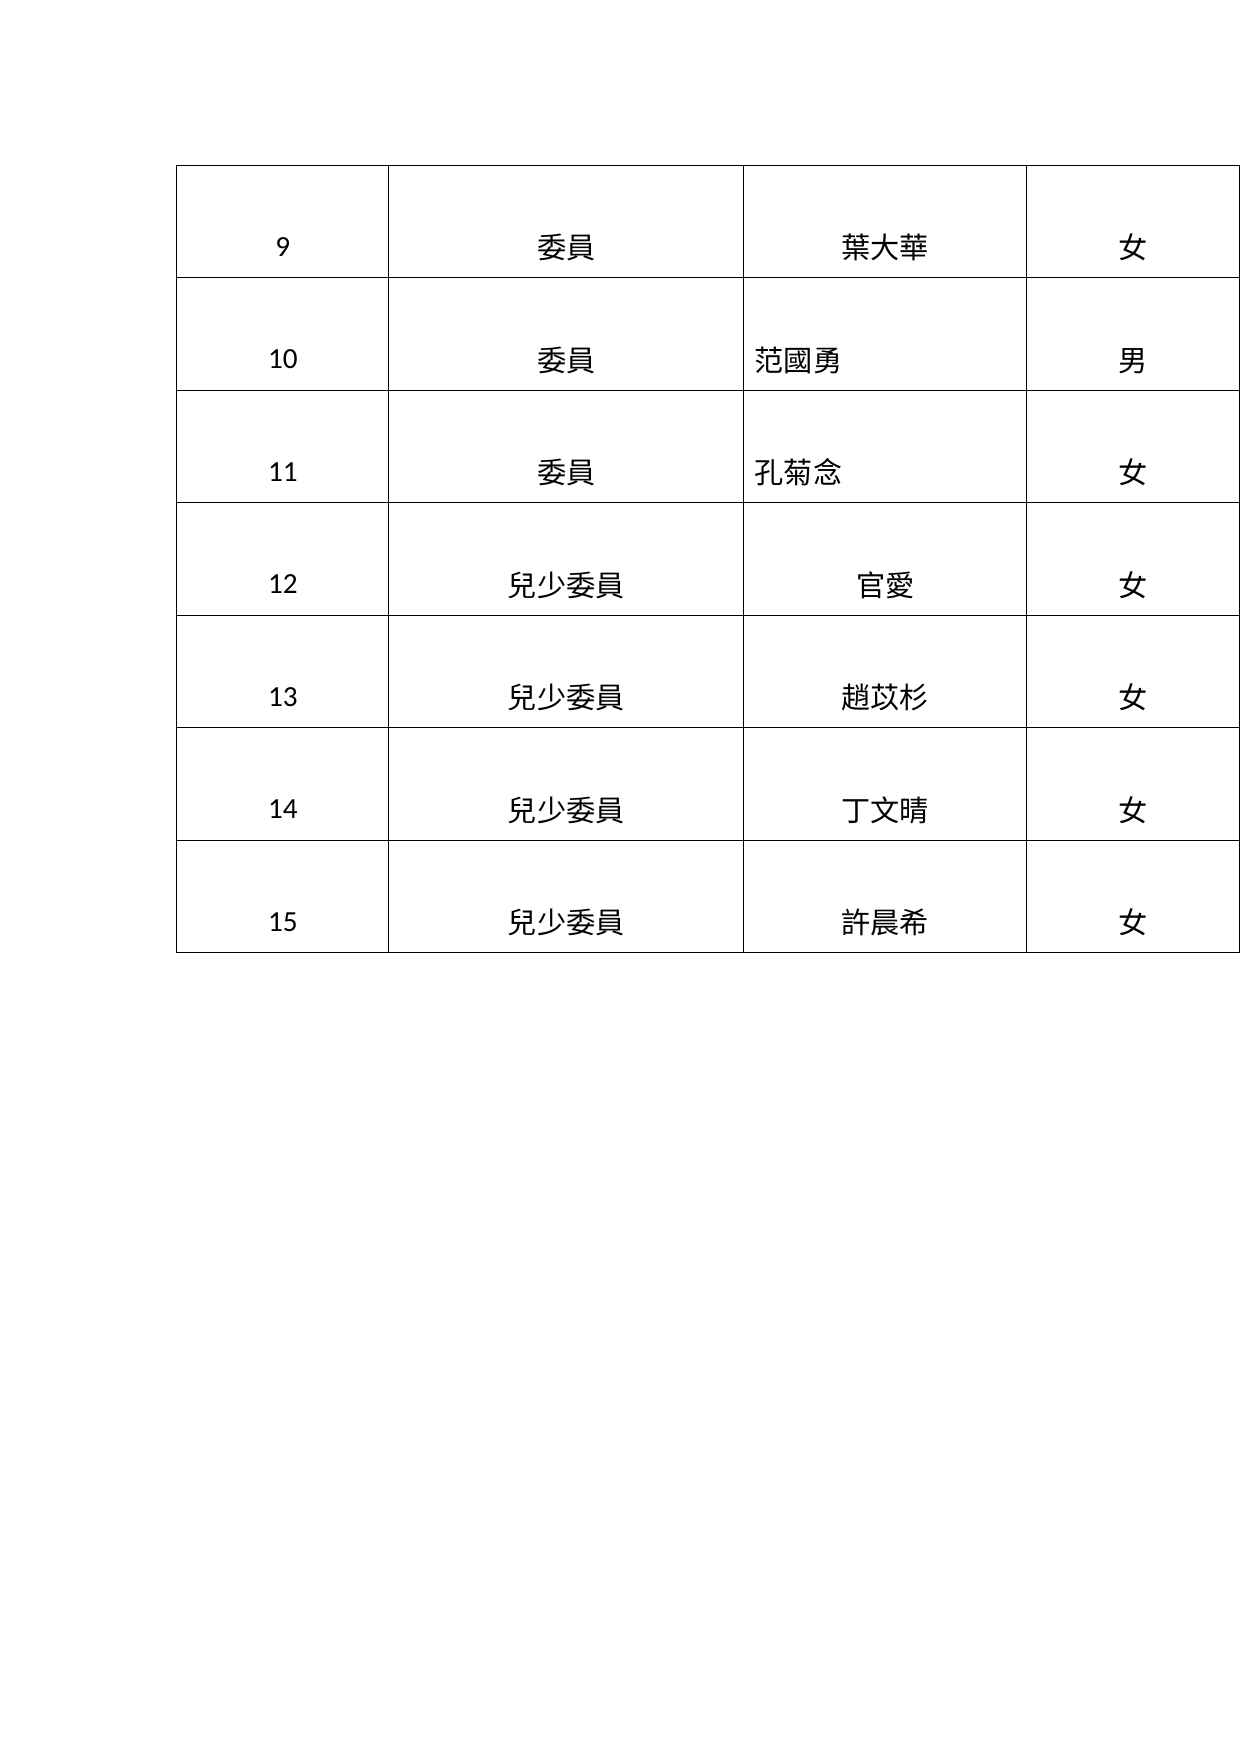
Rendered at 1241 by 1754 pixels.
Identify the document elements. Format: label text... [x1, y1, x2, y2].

table_cell 男 [1027, 278, 1239, 389]
table_cell 10 [177, 278, 388, 389]
table_cell 女 [1027, 391, 1239, 502]
table_cell 女 [1027, 503, 1239, 614]
table_cell 趙苡杉 [744, 616, 1026, 727]
table_cell 委員 [389, 166, 743, 277]
table_cell 委員 [389, 391, 743, 502]
table_cell 丁文晴 [744, 728, 1026, 839]
table_cell 9 [177, 166, 388, 277]
table_cell 許晨希 [744, 841, 1026, 952]
table_cell 15 [177, 841, 388, 952]
table_cell 女 [1027, 616, 1239, 727]
table_cell 14 [177, 728, 388, 839]
table_cell 兒少委員 [389, 616, 743, 727]
table_cell 女 [1027, 728, 1239, 839]
table_cell 女 [1027, 166, 1239, 277]
table_cell 12 [177, 503, 388, 614]
table_cell 官愛 [744, 503, 1026, 614]
table_cell 女 [1027, 841, 1239, 952]
table_cell 孔菊念 [744, 391, 1026, 502]
table_cell 11 [177, 391, 388, 502]
table_cell 兒少委員 [389, 728, 743, 839]
table_cell 兒少委員 [389, 841, 743, 952]
table_cell 委員 [389, 278, 743, 389]
table_cell 葉大華 [744, 166, 1026, 277]
table_cell 范國勇 [744, 278, 1026, 389]
table_cell 13 [177, 616, 388, 727]
table_cell 兒少委員 [389, 503, 743, 614]
